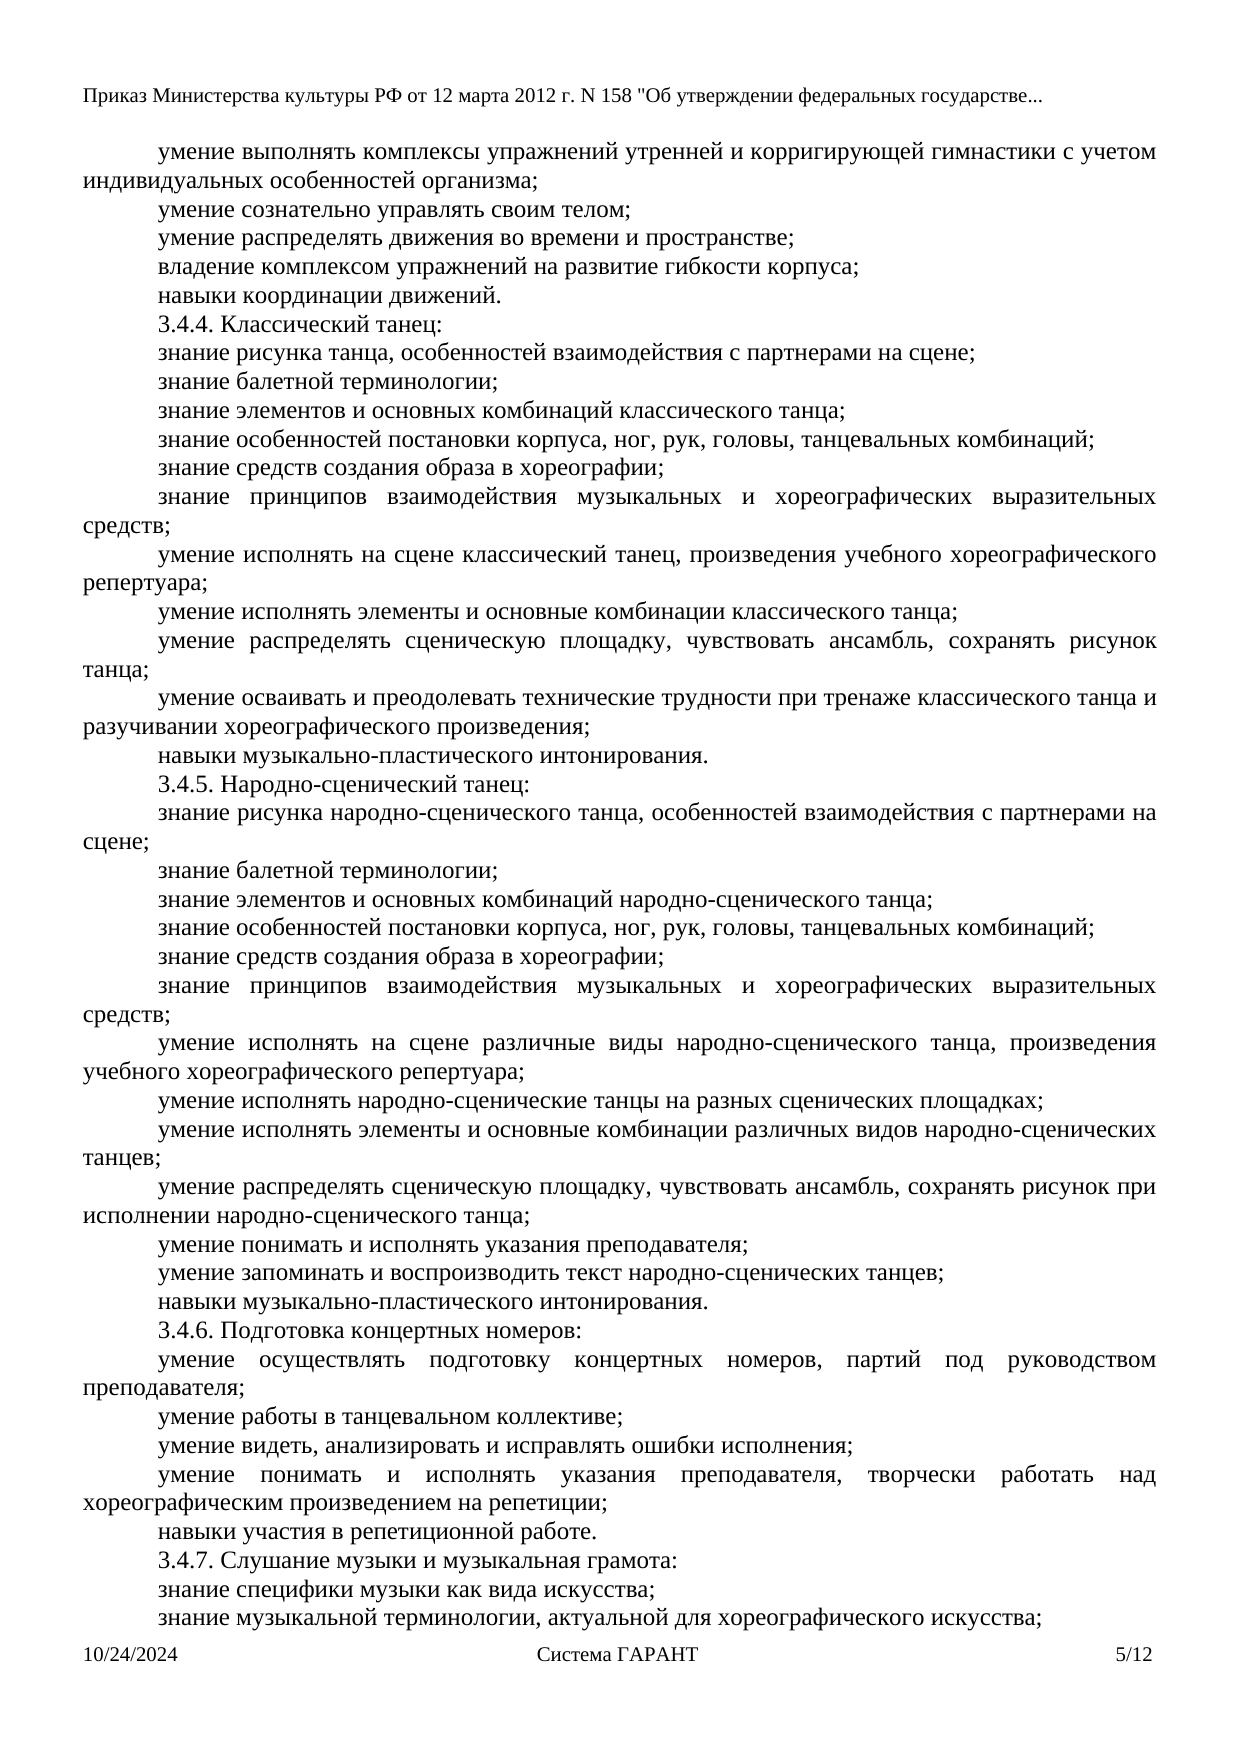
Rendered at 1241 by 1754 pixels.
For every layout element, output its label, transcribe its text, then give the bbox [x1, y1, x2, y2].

text знание средств создания образа в хореографии; [83, 452, 1157, 481]
text знание принципов взаимодействия музыкальных и хореографических выразительных средств; [83, 970, 1157, 1027]
text навыки музыкально-пластического интонирования. [83, 1286, 1157, 1315]
text знание балетной терминологии; [83, 366, 1157, 395]
text умение распределять сценическую площадку, чувствовать ансамбль, сохранять рисунок танца; [83, 625, 1157, 682]
text умение понимать и исполнять указания преподавателя, творчески работать над хореографическим произведением на репетиции; [83, 1459, 1157, 1516]
text знание принципов взаимодействия музыкальных и хореографических выразительных средств; [83, 481, 1157, 539]
text 3.4.6. Подготовка концертных номеров: [83, 1315, 1157, 1344]
text знание средств создания образа в хореографии; [83, 941, 1157, 970]
text знание особенностей постановки корпуса, ног, рук, головы, танцевальных комбинаций; [83, 912, 1157, 941]
text знание особенностей постановки корпуса, ног, рук, головы, танцевальных комбинаций; [83, 424, 1157, 452]
text знание балетной терминологии; [83, 855, 1157, 884]
text навыки участия в репетиционной работе. [83, 1516, 1157, 1545]
text умение исполнять на сцене классический танец, произведения учебного хореографического репертуара; [83, 539, 1157, 596]
text 3.4.4. Классический танец: [83, 309, 1157, 337]
text знание рисунка танца, особенностей взаимодействия с партнерами на сцене; [83, 337, 1157, 366]
text умение исполнять элементы и основные комбинации различных видов народно-сценических танцев; [83, 1114, 1157, 1171]
text умение исполнять народно-сценические танцы на разных сценических площадках; [83, 1085, 1157, 1114]
text умение исполнять на сцене различные виды народно-сценического танца, произведения учебного хореографического репертуара; [83, 1027, 1157, 1085]
text знание элементов и основных комбинаций народно-сценического танца; [83, 884, 1157, 912]
text умение работы в танцевальном коллективе; [83, 1401, 1157, 1430]
text знание специфики музыки как вида искусства; [83, 1574, 1157, 1602]
text умение осуществлять подготовку концертных номеров, партий под руководством преподавателя; [83, 1344, 1157, 1401]
text умение понимать и исполнять указания преподавателя; [83, 1229, 1157, 1257]
text знание музыкальной терминологии, актуальной для хореографического искусства; [83, 1602, 1157, 1631]
text знание рисунка народно-сценического танца, особенностей взаимодействия с партнерами на сцене; [83, 797, 1157, 855]
text 3.4.5. Народно-сценический танец: [83, 769, 1157, 797]
text умение сознательно управлять своим телом; [83, 194, 1157, 222]
text умение видеть, анализировать и исправлять ошибки исполнения; [83, 1430, 1157, 1459]
text умение распределять движения во времени и пространстве; [83, 222, 1157, 251]
text умение выполнять комплексы упражнений утренней и корригирующей гимнастики с учетом индивидуальных особенностей организма; [83, 136, 1157, 194]
text умение распределять сценическую площадку, чувствовать ансамбль, сохранять рисунок при исполнении народно-сценического танца; [83, 1171, 1157, 1229]
text владение комплексом упражнений на развитие гибкости корпуса; [83, 251, 1157, 280]
text навыки координации движений. [83, 280, 1157, 309]
text умение исполнять элементы и основные комбинации классического танца; [83, 596, 1157, 625]
text знание элементов и основных комбинаций классического танца; [83, 395, 1157, 424]
text умение запоминать и воспроизводить текст народно-сценических танцев; [83, 1257, 1157, 1286]
text навыки музыкально-пластического интонирования. [83, 740, 1157, 769]
text 3.4.7. Слушание музыки и музыкальная грамота: [83, 1545, 1157, 1574]
text умение осваивать и преодолевать технические трудности при тренаже классического танца и разучивании хореографического произведения; [83, 682, 1157, 740]
